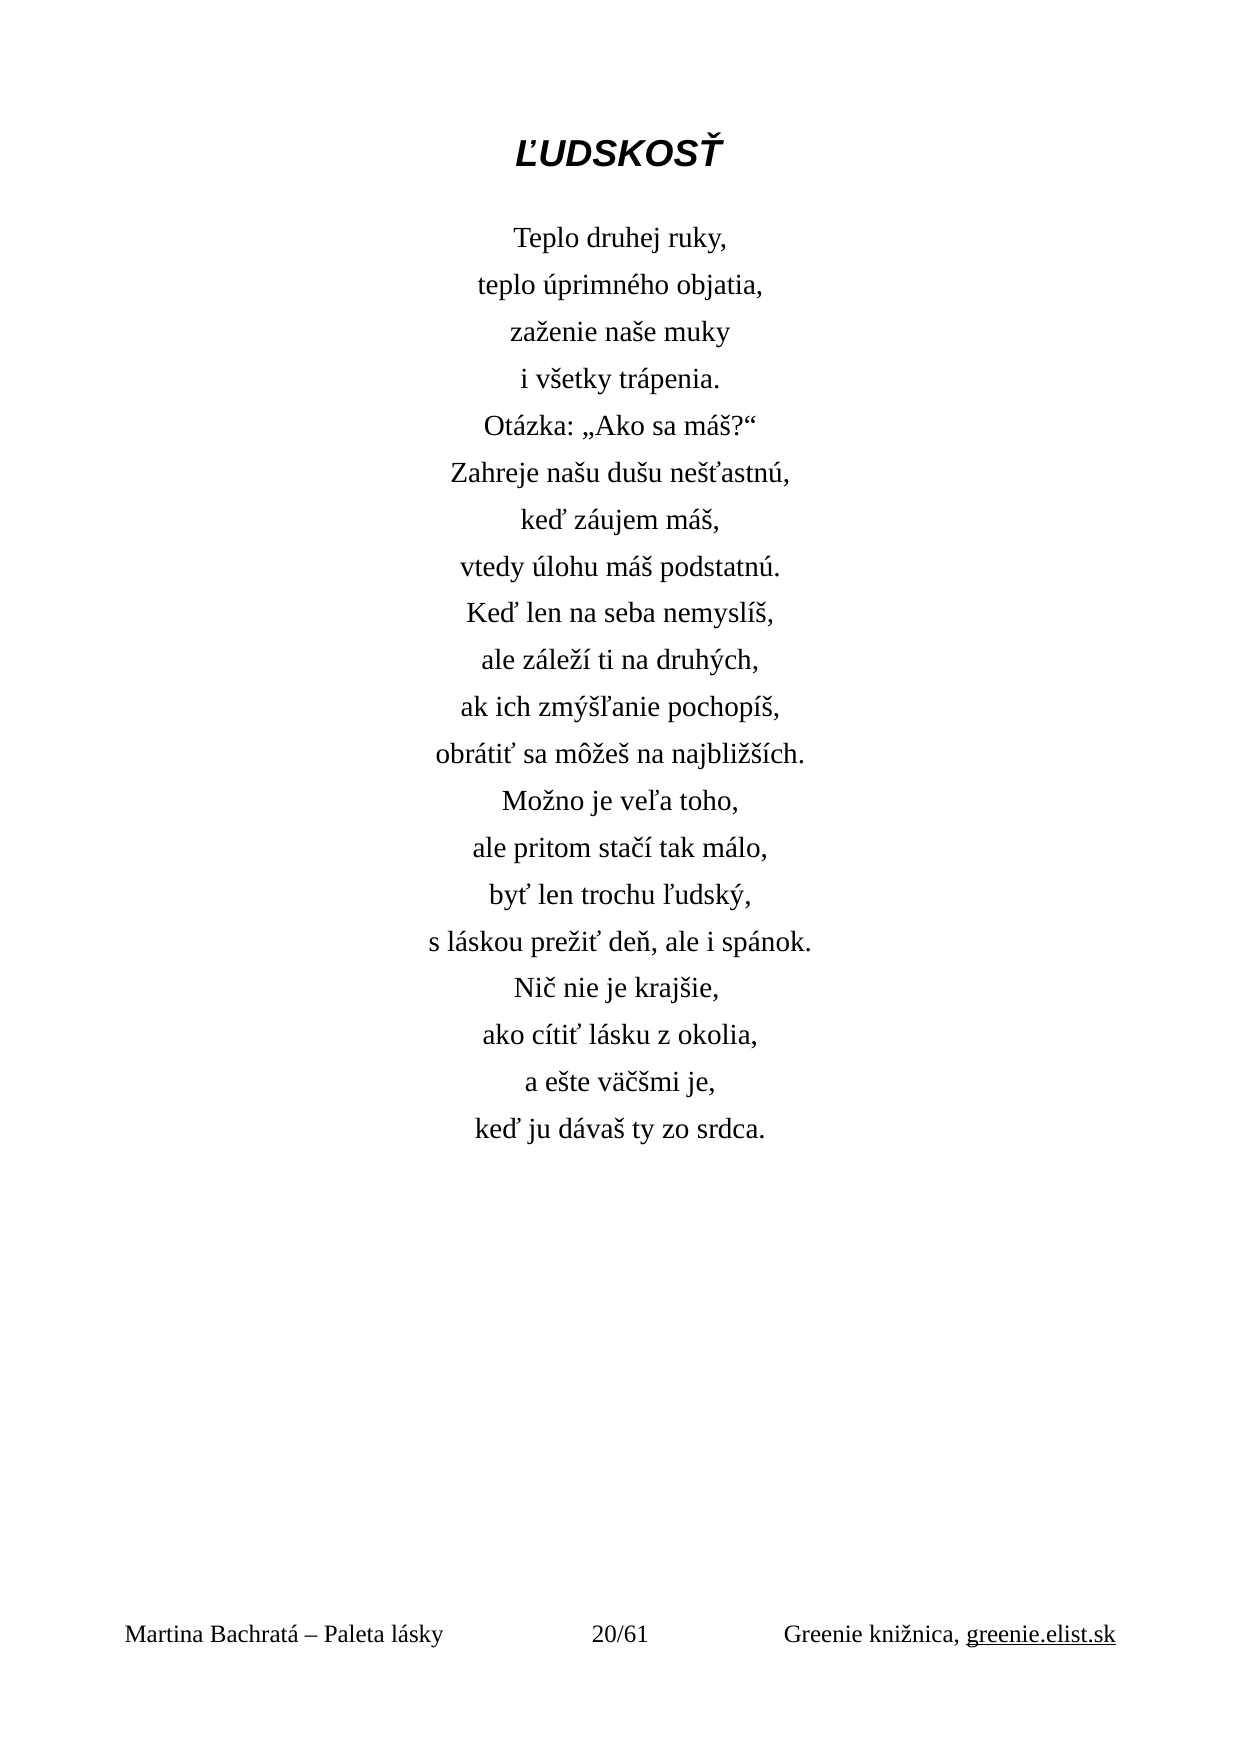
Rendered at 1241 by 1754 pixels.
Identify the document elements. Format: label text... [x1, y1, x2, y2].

text Zahreje našu dušu nešťastnú, [106, 455, 1134, 488]
text keď záujem máš, [106, 502, 1134, 535]
subtitle ĽUDSKOSŤ [106, 131, 1134, 174]
text ako cítiť lásku z okolia, [106, 1017, 1134, 1051]
text ale pritom stačí tak málo, [106, 830, 1134, 863]
text Možno je veľa toho, [106, 783, 1134, 817]
text ak ich zmýšľanie pochopíš, [106, 689, 1134, 723]
text vtedy úlohu máš podstatnú. [106, 549, 1134, 582]
text byť len trochu ľudský, [106, 877, 1134, 910]
text Teplo druhej ruky, [106, 221, 1134, 254]
text Keď len na seba nemyslíš, [106, 596, 1134, 629]
text a ešte väčšmi je, [106, 1064, 1134, 1098]
text s láskou prežiť deň, ale i spánok. [106, 924, 1134, 957]
text Otázka: „Ako sa máš?“ [106, 408, 1134, 442]
text ale záleží ti na druhých, [106, 642, 1134, 676]
text keď ju dávaš ty zo srdca. [106, 1111, 1134, 1145]
text obrátiť sa môžeš na najbližších. [106, 736, 1134, 770]
text i všetky trápenia. [106, 361, 1134, 395]
text Nič nie je krajšie, [106, 971, 1134, 1004]
text teplo úprimného objatia, [106, 267, 1134, 301]
text zaženie naše muky [106, 314, 1134, 348]
